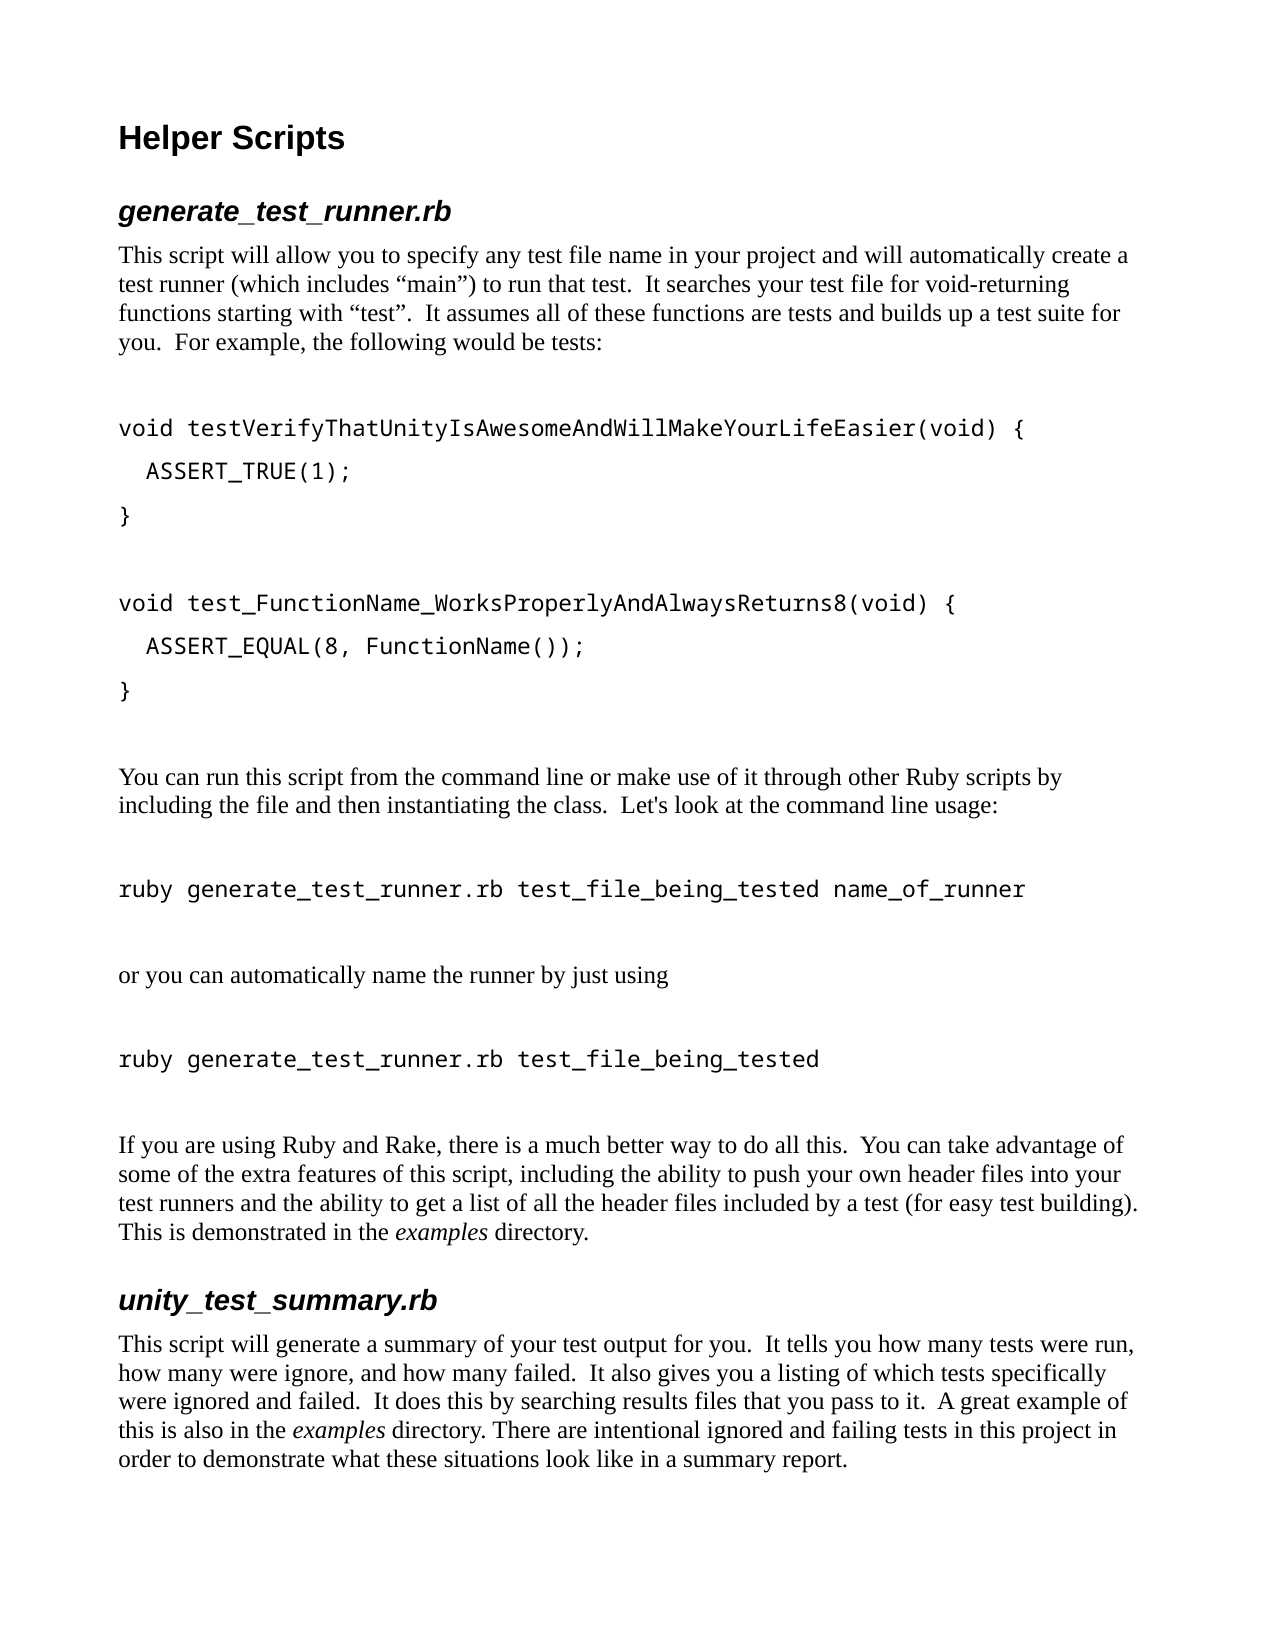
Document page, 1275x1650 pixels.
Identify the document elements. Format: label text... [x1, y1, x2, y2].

text If you are using Ruby and Rake, there is a much better way to do all this. You can take advantage of some of the extra features of this script, including the ability to push your own header files into your test runners and the ability to get a list of all the header files included by a test (for easy test building). This is demonstrated in the examples directory. [118, 1130, 1157, 1245]
text or you can automatically name the runner by just using [118, 960, 1157, 989]
text ruby generate_test_runner.rb test_file_being_tested [118, 1043, 1157, 1074]
text You can run this script from the command line or make use of it through other Ruby scripts by including the file and then instantiating the class. Let's look at the command line usage: [118, 762, 1157, 819]
text void test_FunctionName_WorksProperlyAndAlwaysReturns8(void) { [118, 587, 1157, 618]
text } [118, 499, 1157, 530]
text } [118, 674, 1157, 705]
text This script will generate a summary of your test output for you. It tells you how many tests were run, how many were ignore, and how many failed. It also gives you a listing of which tests specifically were ignored and failed. It does this by searching results files that you pass to it. A great example of this is also in the examples directory. There are intentional ignored and failing tests in this project in order to demonstrate what these situations look like in a summary report. [118, 1329, 1157, 1473]
subtitle unity_test_summary.rb [118, 1283, 1157, 1316]
subtitle Helper Scripts [118, 118, 1157, 157]
text ASSERT_TRUE(1); [118, 455, 1157, 487]
subtitle generate_test_runner.rb [118, 194, 1157, 228]
text ruby generate_test_runner.rb test_file_being_tested name_of_runner [118, 873, 1157, 904]
text This script will allow you to specify any test file name in your project and will automatically create a test runner (which includes “main”) to run that test. It searches your test file for void-returning functions starting with “test”. It assumes all of these functions are tests and builds up a test suite for you. For example, the following would be tests: [118, 240, 1157, 355]
text ASSERT_EQUAL(8, FunctionName()); [118, 630, 1157, 662]
text void testVerifyThatUnityIsAwesomeAndWillMakeYourLifeEasier(void) { [118, 412, 1157, 443]
